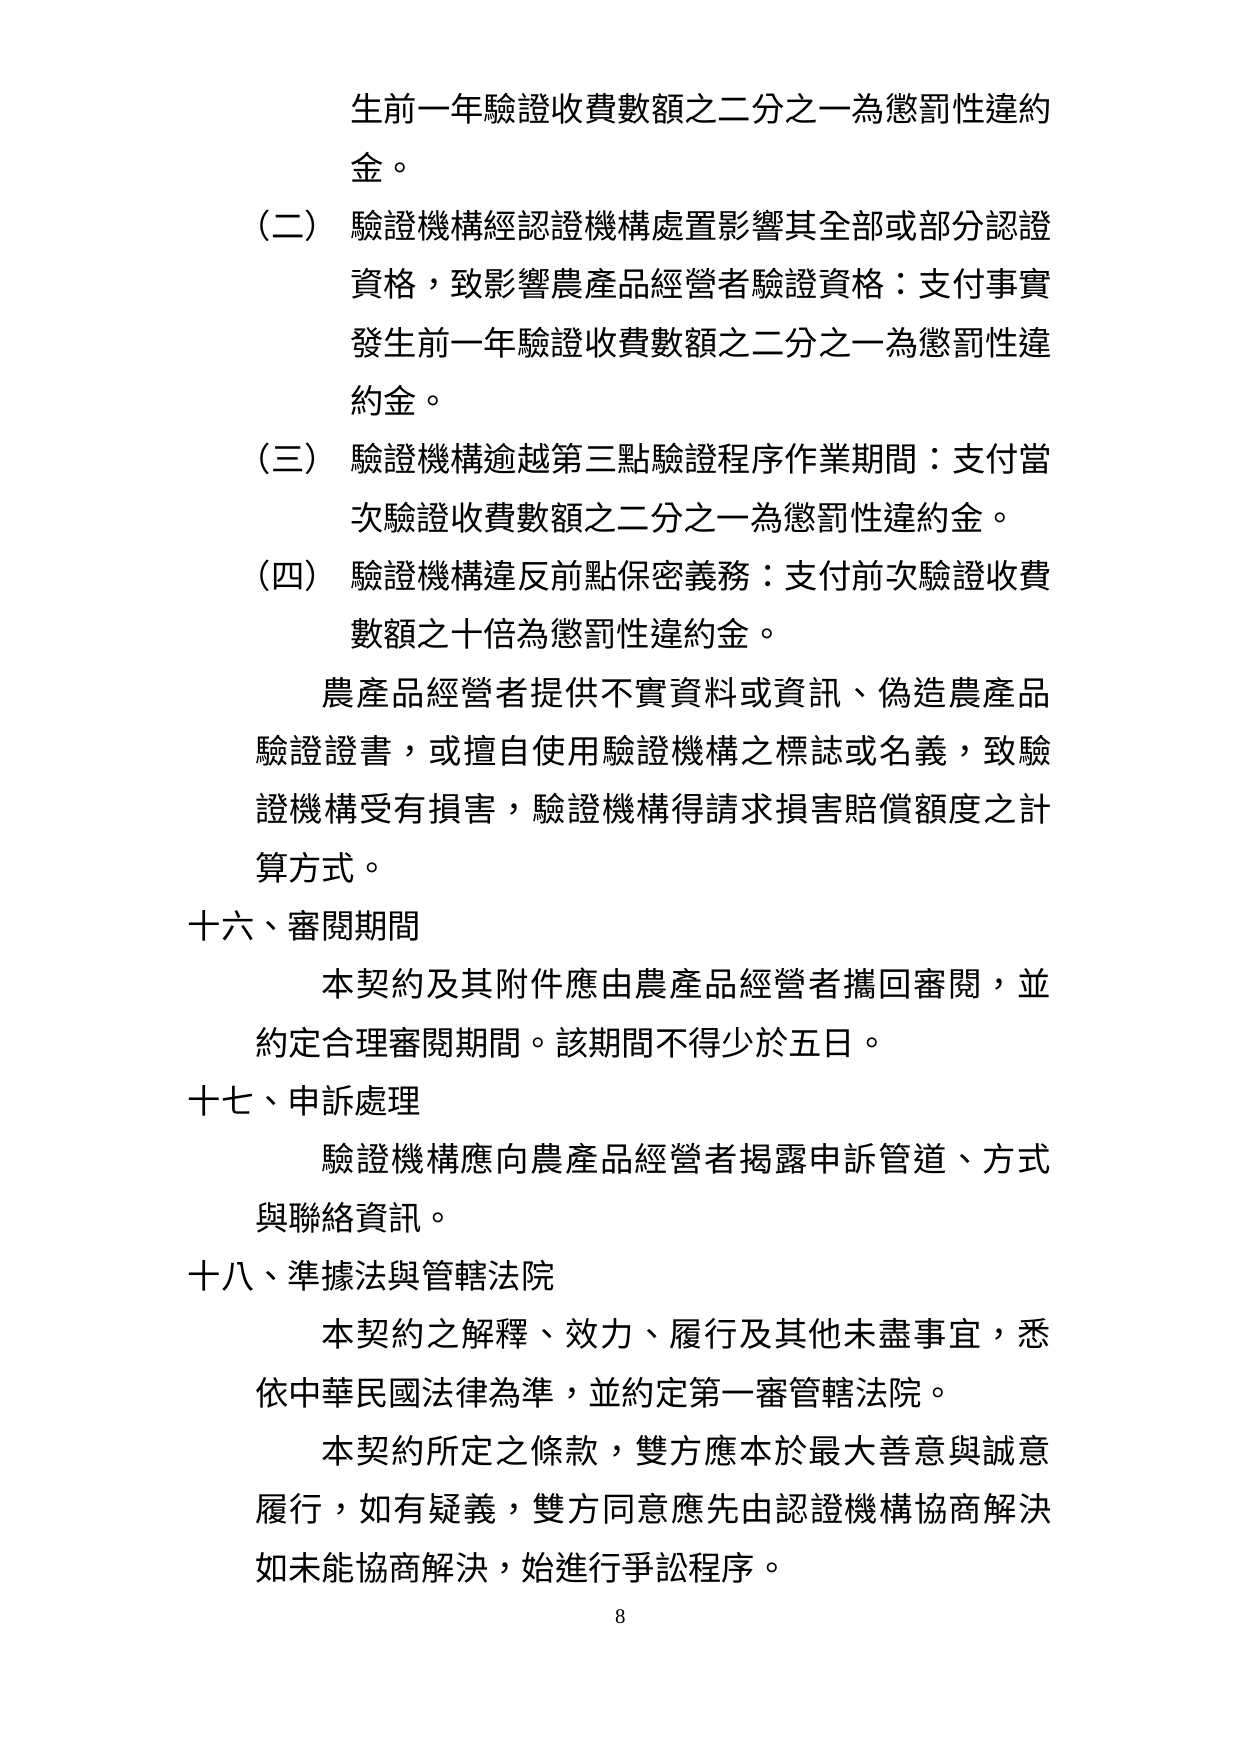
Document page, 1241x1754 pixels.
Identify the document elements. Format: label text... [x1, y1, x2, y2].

text 農產品經營者提供不實資料或資訊、偽造農產品驗證證書，或擅自使用驗證機構之標誌或名義，致驗證機構受有損害，驗證機構得請求損害賠償額度之計算方式。 [255, 658, 1053, 892]
text 本契約所定之條款，雙方應本於最大善意與誠意履行，如有疑義，雙方同意應先由認證機構協商解決，如未能協商解決，始進行爭訟程序。 [255, 1417, 1053, 1592]
text 本契約及其附件應由農產品經營者攜回審閱，並約定合理審閱期間。該期間不得少於五日。 [255, 950, 1053, 1067]
text 十八、準據法與管轄法院 [187, 1242, 1053, 1300]
text 十七、申訴處理 [187, 1067, 1053, 1125]
list 驗證機構違反前點保密義務：支付前次驗證收費數額之十倍為懲罰性違約金。 [237, 542, 1053, 658]
list 生前一年驗證收費數額之二分之一為懲罰性違約金。 [237, 75, 1053, 192]
text 十六、審閱期間 [187, 892, 1053, 950]
list 驗證機構逾越第三點驗證程序作業期間：支付當次驗證收費數額之二分之一為懲罰性違約金。 [237, 425, 1053, 542]
text 本契約之解釋、效力、履行及其他未盡事宜，悉依中華民國法律為準，並約定第一審管轄法院。 [255, 1300, 1053, 1417]
text 驗證機構應向農產品經營者揭露申訴管道、方式與聯絡資訊。 [255, 1125, 1053, 1242]
list 驗證機構經認證機構處置影響其全部或部分認證資格，致影響農產品經營者驗證資格：支付事實發生前一年驗證收費數額之二分之一為懲罰性違約金。 [237, 192, 1053, 425]
